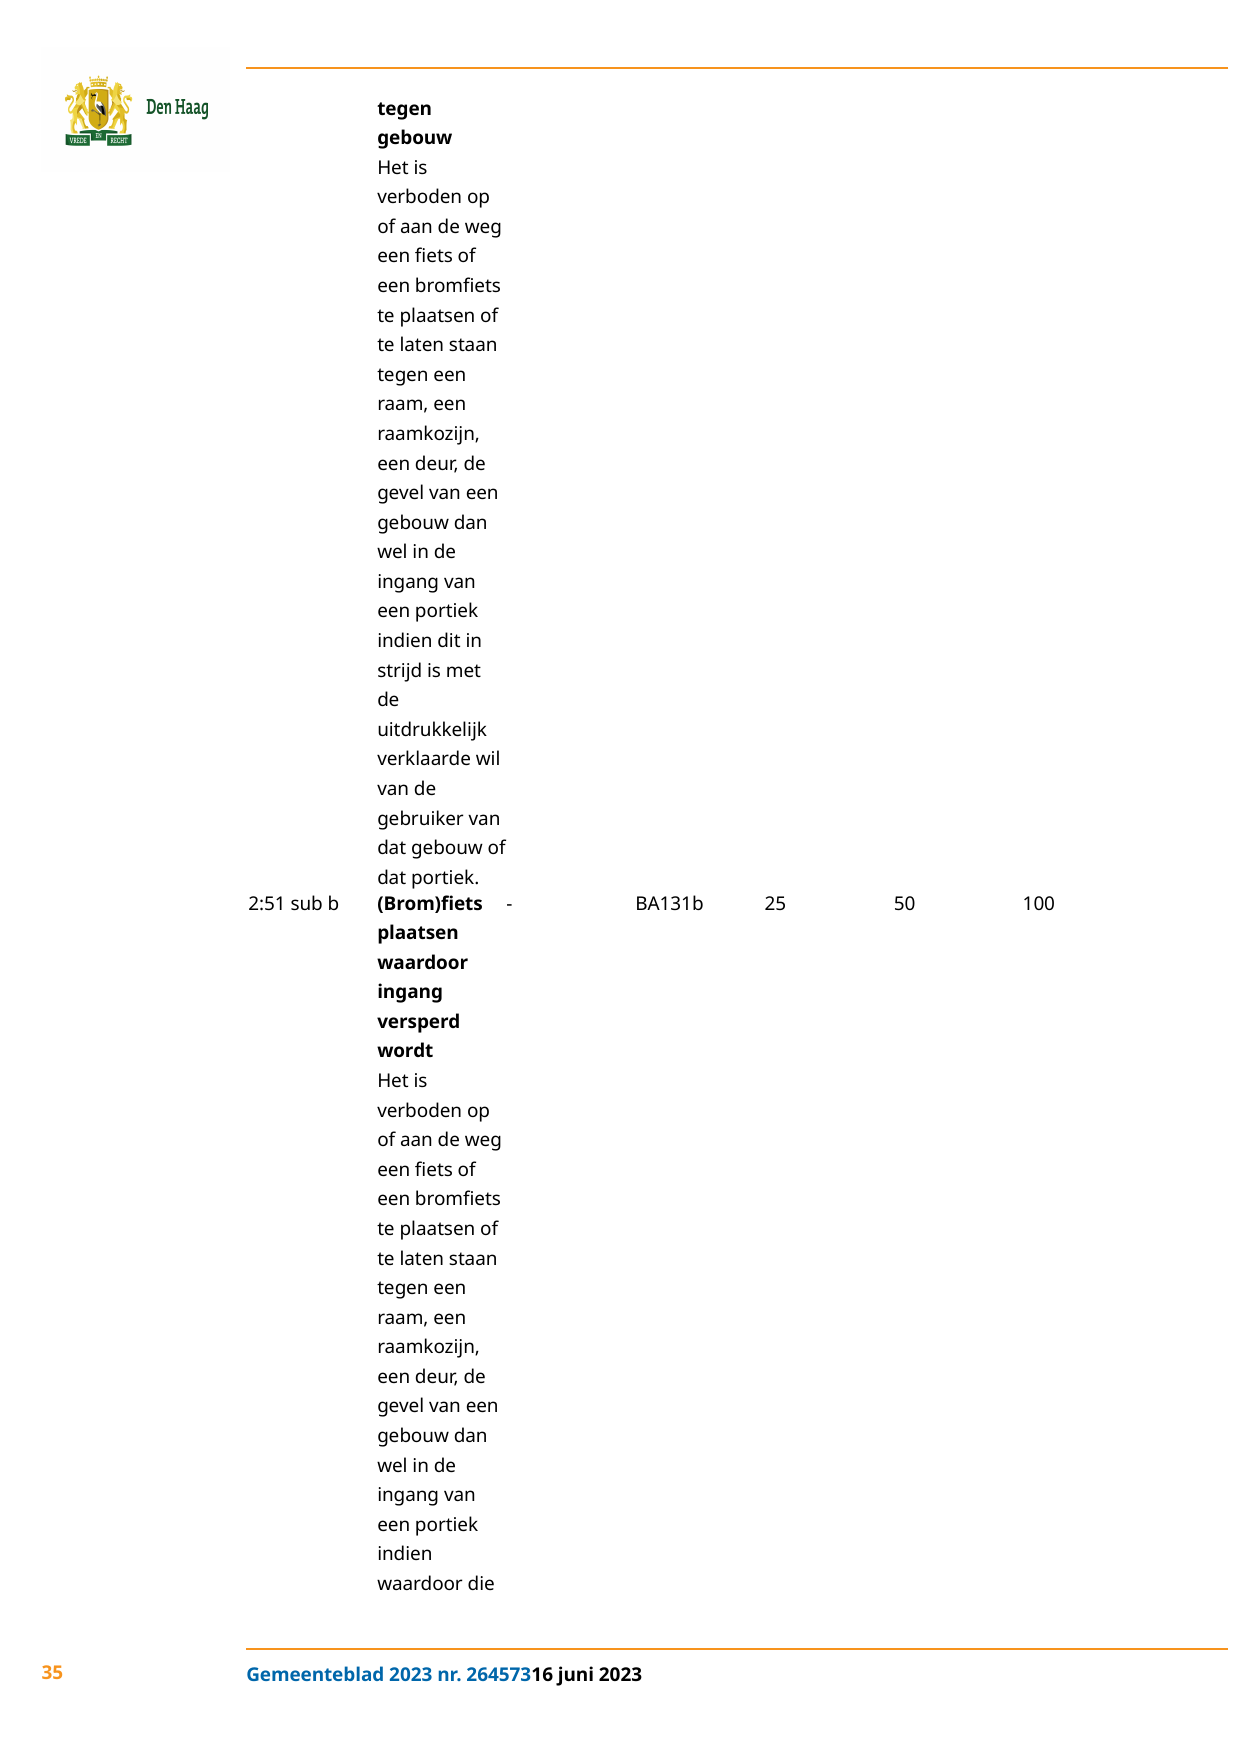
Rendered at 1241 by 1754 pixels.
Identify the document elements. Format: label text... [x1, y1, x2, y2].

table_cell 50 [894, 890, 1022, 1596]
table_cell [635, 95, 764, 890]
table_cell BA131b [635, 890, 764, 1596]
table_cell tegen gebouw Het is verboden op of aan de weg een fiets of een bromfiets te plaatsen of te laten staan tegen een raam, een raamkozijn, een deur, de gevel van een gebouw dan wel in de ingang van een portiek indien dit in strijd is met de uitdrukkelijk verklaarde wil van de gebruiker van dat gebouw of dat portiek. [377, 95, 506, 890]
table_cell [1023, 95, 1152, 890]
table_cell [764, 95, 893, 890]
table_cell - [506, 890, 635, 1596]
table_cell [248, 95, 377, 890]
table_cell - [506, 95, 635, 890]
table_cell 25 [764, 890, 893, 1596]
table_cell [894, 95, 1022, 890]
table_cell 100 [1023, 890, 1152, 1596]
table_cell (Brom)fiets plaatsen waardoor ingang versperd wordt Het is verboden op of aan de weg een fiets of een bromfiets te plaatsen of te laten staan tegen een raam, een raamkozijn, een deur, de gevel van een gebouw dan wel in de ingang van een portiek indien waardoor die [377, 890, 506, 1596]
picture [41, 47, 231, 172]
table_cell 2:51 sub b [248, 890, 377, 1596]
